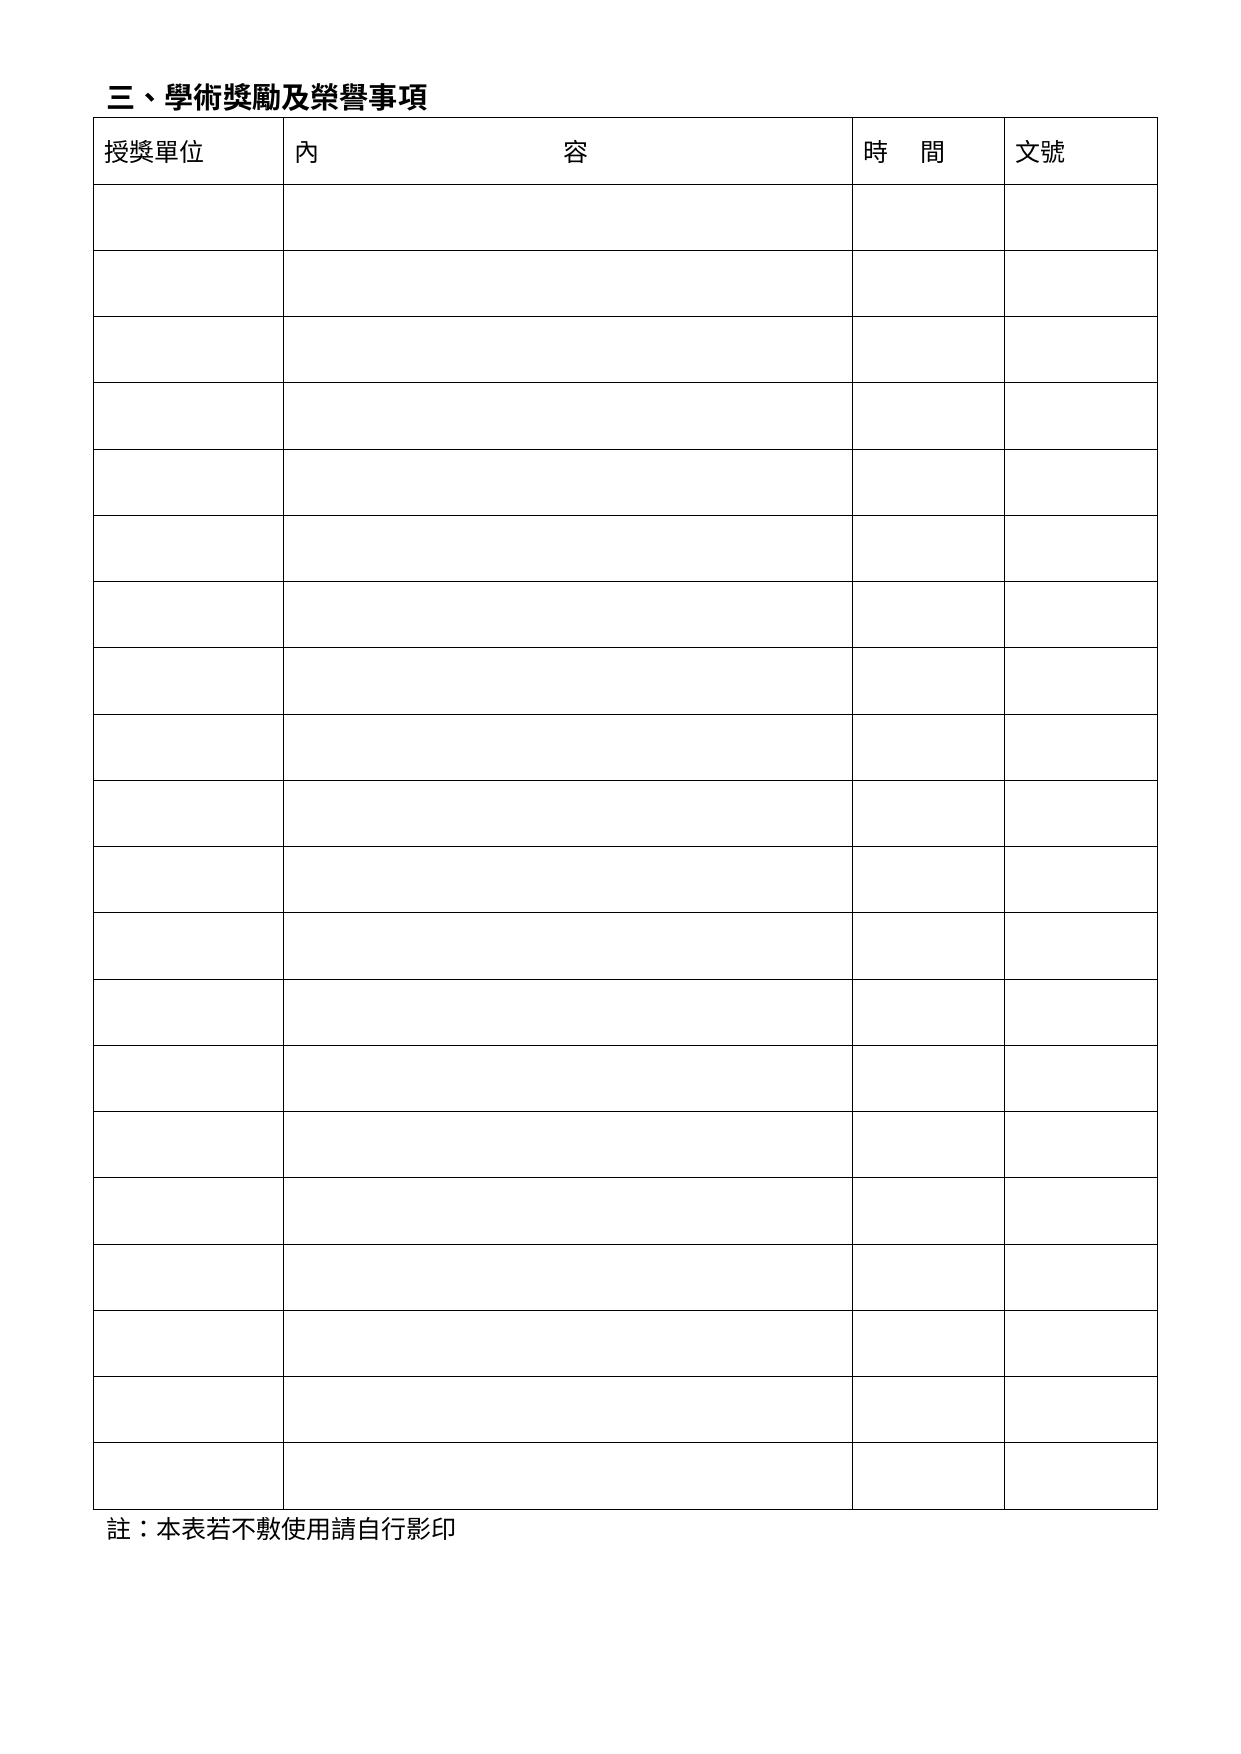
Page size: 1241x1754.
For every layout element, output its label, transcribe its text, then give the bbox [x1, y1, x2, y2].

table_cell [284, 913, 852, 978]
table_cell [94, 847, 283, 912]
table_cell [94, 1443, 283, 1508]
table_cell [284, 1377, 852, 1442]
table_cell [284, 1046, 852, 1111]
table_cell [853, 383, 1004, 448]
table_cell [284, 1178, 852, 1243]
table_cell [284, 450, 852, 515]
table_cell [94, 1112, 283, 1177]
table_cell [284, 980, 852, 1045]
table_cell [1005, 980, 1157, 1045]
table_header 時 間 [853, 118, 1004, 183]
table_cell [284, 715, 852, 780]
table_cell [94, 582, 283, 647]
text 三、學術獎勵及榮譽事項 [106, 75, 1175, 117]
table_cell [853, 516, 1004, 581]
table_cell [284, 383, 852, 448]
table_cell [284, 847, 852, 912]
table_cell [1005, 185, 1157, 250]
table_cell [853, 1377, 1004, 1442]
table_cell [284, 516, 852, 581]
table_cell [1005, 847, 1157, 912]
table_cell [1005, 317, 1157, 382]
table_cell [853, 1245, 1004, 1310]
table_cell [853, 715, 1004, 780]
table_cell [94, 1046, 283, 1111]
table_cell [853, 251, 1004, 316]
table_cell [1005, 516, 1157, 581]
table_cell [284, 1245, 852, 1310]
table_header 內 容 [284, 118, 852, 183]
table_cell [853, 450, 1004, 515]
table_cell [853, 317, 1004, 382]
table_cell [94, 781, 283, 846]
table_cell [1005, 1443, 1157, 1508]
table_cell [284, 648, 852, 713]
table_cell [284, 1311, 852, 1376]
table_cell [284, 185, 852, 250]
table_cell [1005, 781, 1157, 846]
table_cell [94, 1245, 283, 1310]
table_cell [1005, 715, 1157, 780]
table_cell [853, 1311, 1004, 1376]
table_cell [284, 317, 852, 382]
table_cell [1005, 383, 1157, 448]
table_cell [853, 1178, 1004, 1243]
table_cell [853, 913, 1004, 978]
table_cell [94, 648, 283, 713]
table_cell [1005, 1311, 1157, 1376]
table_cell [1005, 450, 1157, 515]
table_cell [94, 913, 283, 978]
table_cell [94, 1377, 283, 1442]
table_cell [94, 251, 283, 316]
table_cell [1005, 251, 1157, 316]
table_cell [1005, 1377, 1157, 1442]
table_cell [1005, 648, 1157, 713]
table_cell [94, 980, 283, 1045]
table_cell [1005, 1046, 1157, 1111]
table_header 授獎單位 [94, 118, 283, 183]
table_cell [94, 1178, 283, 1243]
table_cell [1005, 1245, 1157, 1310]
table_cell [853, 582, 1004, 647]
table_cell [853, 1112, 1004, 1177]
table_cell [853, 980, 1004, 1045]
table_cell [94, 516, 283, 581]
table_header 文號 [1005, 118, 1157, 183]
table_cell [94, 1311, 283, 1376]
table_cell [853, 1046, 1004, 1111]
table_cell [284, 251, 852, 316]
table_cell [94, 383, 283, 448]
table_cell [853, 1443, 1004, 1508]
table_cell [94, 185, 283, 250]
table_cell [284, 1112, 852, 1177]
table_cell [853, 847, 1004, 912]
table_cell [1005, 913, 1157, 978]
table_cell [853, 781, 1004, 846]
table_cell [853, 185, 1004, 250]
table_cell [284, 582, 852, 647]
table_cell [94, 317, 283, 382]
table_cell [284, 781, 852, 846]
table_cell [94, 715, 283, 780]
table_cell [1005, 1112, 1157, 1177]
table_cell [94, 450, 283, 515]
table_cell [1005, 1178, 1157, 1243]
table_cell [1005, 582, 1157, 647]
table_cell [853, 648, 1004, 713]
table_cell [284, 1443, 852, 1508]
text 註：本表若不敷使用請自行影印 [106, 1510, 1140, 1546]
